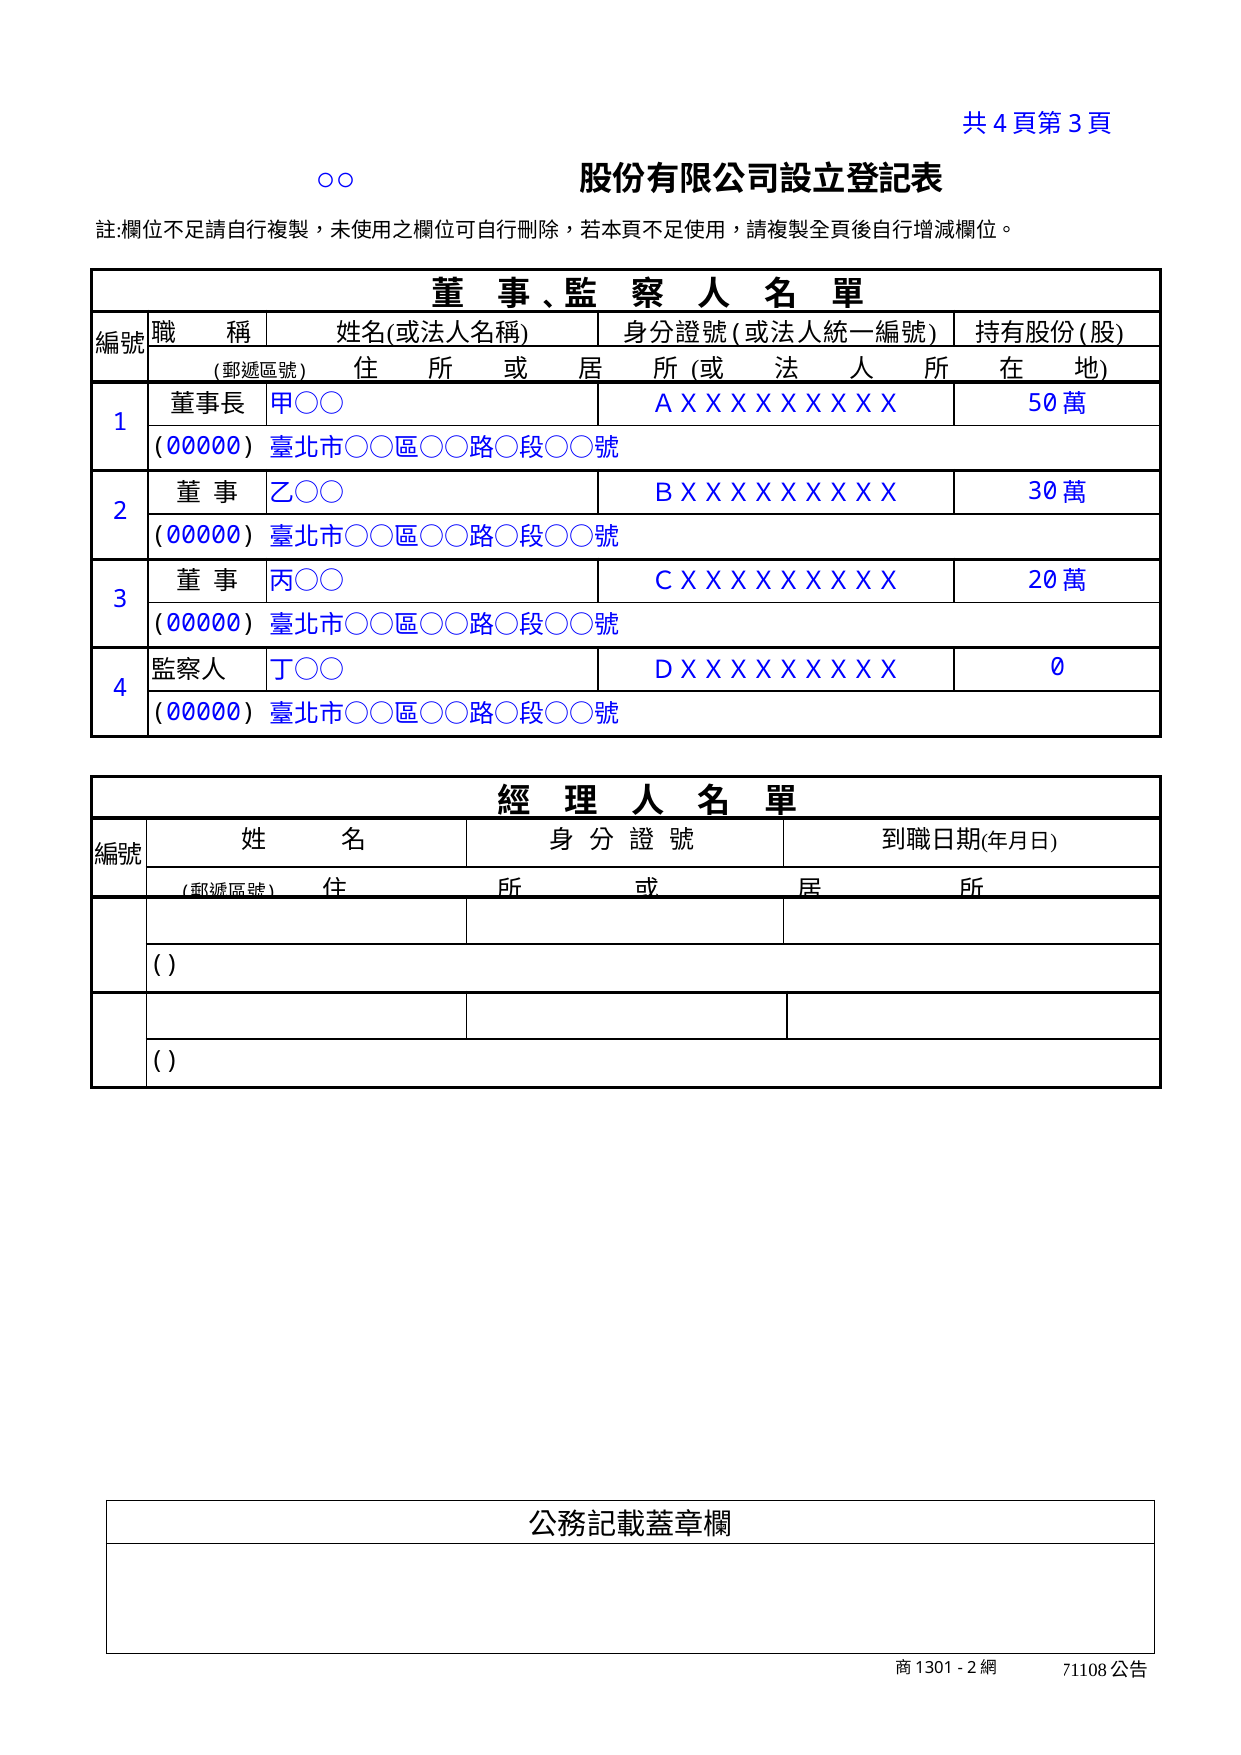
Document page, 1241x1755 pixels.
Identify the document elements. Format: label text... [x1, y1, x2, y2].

table_cell [467, 994, 786, 1038]
table_cell 身 分 證 號 [467, 820, 783, 866]
table_cell 30萬 [955, 472, 1159, 513]
table_cell ＡＸＸＸＸＸＸＸＸＸ [599, 384, 953, 424]
table_cell ＣＸＸＸＸＸＸＸＸＸ [599, 561, 953, 602]
text 共4頁第3頁 [89, 103, 1137, 140]
table_cell 乙○○ [267, 472, 597, 513]
table_cell 臺北市○○區○○路○段○○號 [267, 515, 1159, 557]
table_cell 到職日期(年月日) [784, 820, 1159, 866]
table_cell [262, 945, 1159, 991]
table_cell 職 稱 [149, 313, 266, 345]
text 註:欄位不足請自行複製，未使用之欄位可自行刪除，若本頁不足使用，請複製全頁後自行增減欄位。 [89, 213, 1152, 243]
table_cell ＤＸＸＸＸＸＸＸＸＸ [599, 649, 953, 690]
table_cell (00000) [149, 426, 267, 469]
table_cell (00000) [149, 692, 267, 734]
table_cell [93, 994, 146, 1086]
table_cell 監察人 [149, 649, 266, 690]
table_header 董 事﹑監 察 人 名 單 [93, 271, 1159, 309]
table_cell 1 [93, 384, 147, 469]
table_cell 董事 [149, 472, 266, 513]
table_cell (郵遞區號) 住 所 或 居 所 [147, 868, 1159, 895]
table_cell 臺北市○○區○○路○段○○號 [267, 426, 1159, 469]
table_cell 董事長 [149, 384, 266, 424]
table_cell (00000) [149, 603, 267, 646]
table_cell 2 [93, 472, 147, 557]
table_cell [147, 899, 466, 943]
table_cell 50萬 [955, 384, 1159, 424]
table_cell [262, 1040, 1159, 1086]
table_cell 20萬 [955, 561, 1159, 602]
table_header ○○ [92, 140, 579, 213]
table_cell 身分證號(或法人統一編號) [599, 313, 953, 345]
table_cell (郵遞區號) 住 所 或 居 所 (或 法 人 所 在 地) [149, 347, 1159, 380]
table_cell () [147, 1040, 262, 1086]
table_cell () [147, 945, 262, 991]
table_cell [93, 899, 146, 991]
table_cell 丁○○ [267, 649, 597, 690]
table_header 股份有限公司設立登記表 [579, 140, 1160, 213]
table_cell 編號 [93, 820, 146, 895]
table_cell (00000) [149, 515, 267, 557]
table_cell 姓名(或法人名稱) [267, 313, 597, 345]
table_cell [784, 899, 1159, 943]
table_cell 持有股份(股) [955, 313, 1159, 345]
table_cell ＢＸＸＸＸＸＸＸＸＸ [599, 472, 953, 513]
table_cell [467, 899, 783, 943]
table_cell [788, 994, 1159, 1038]
table_header 經 理 人 名 單 [93, 778, 1159, 816]
table_cell 臺北市○○區○○路○段○○號 [267, 692, 1159, 734]
table_cell 3 [93, 561, 147, 646]
table_cell 0 [955, 649, 1159, 690]
table_cell 4 [93, 649, 147, 734]
table_cell 丙○○ [267, 561, 597, 602]
table_cell 董事 [149, 561, 266, 602]
table_cell 臺北市○○區○○路○段○○號 [267, 603, 1159, 646]
table_cell 甲○○ [267, 384, 597, 424]
table_cell [147, 994, 466, 1038]
table_cell 編號 [93, 313, 147, 380]
table_cell 姓 名 [147, 820, 466, 866]
